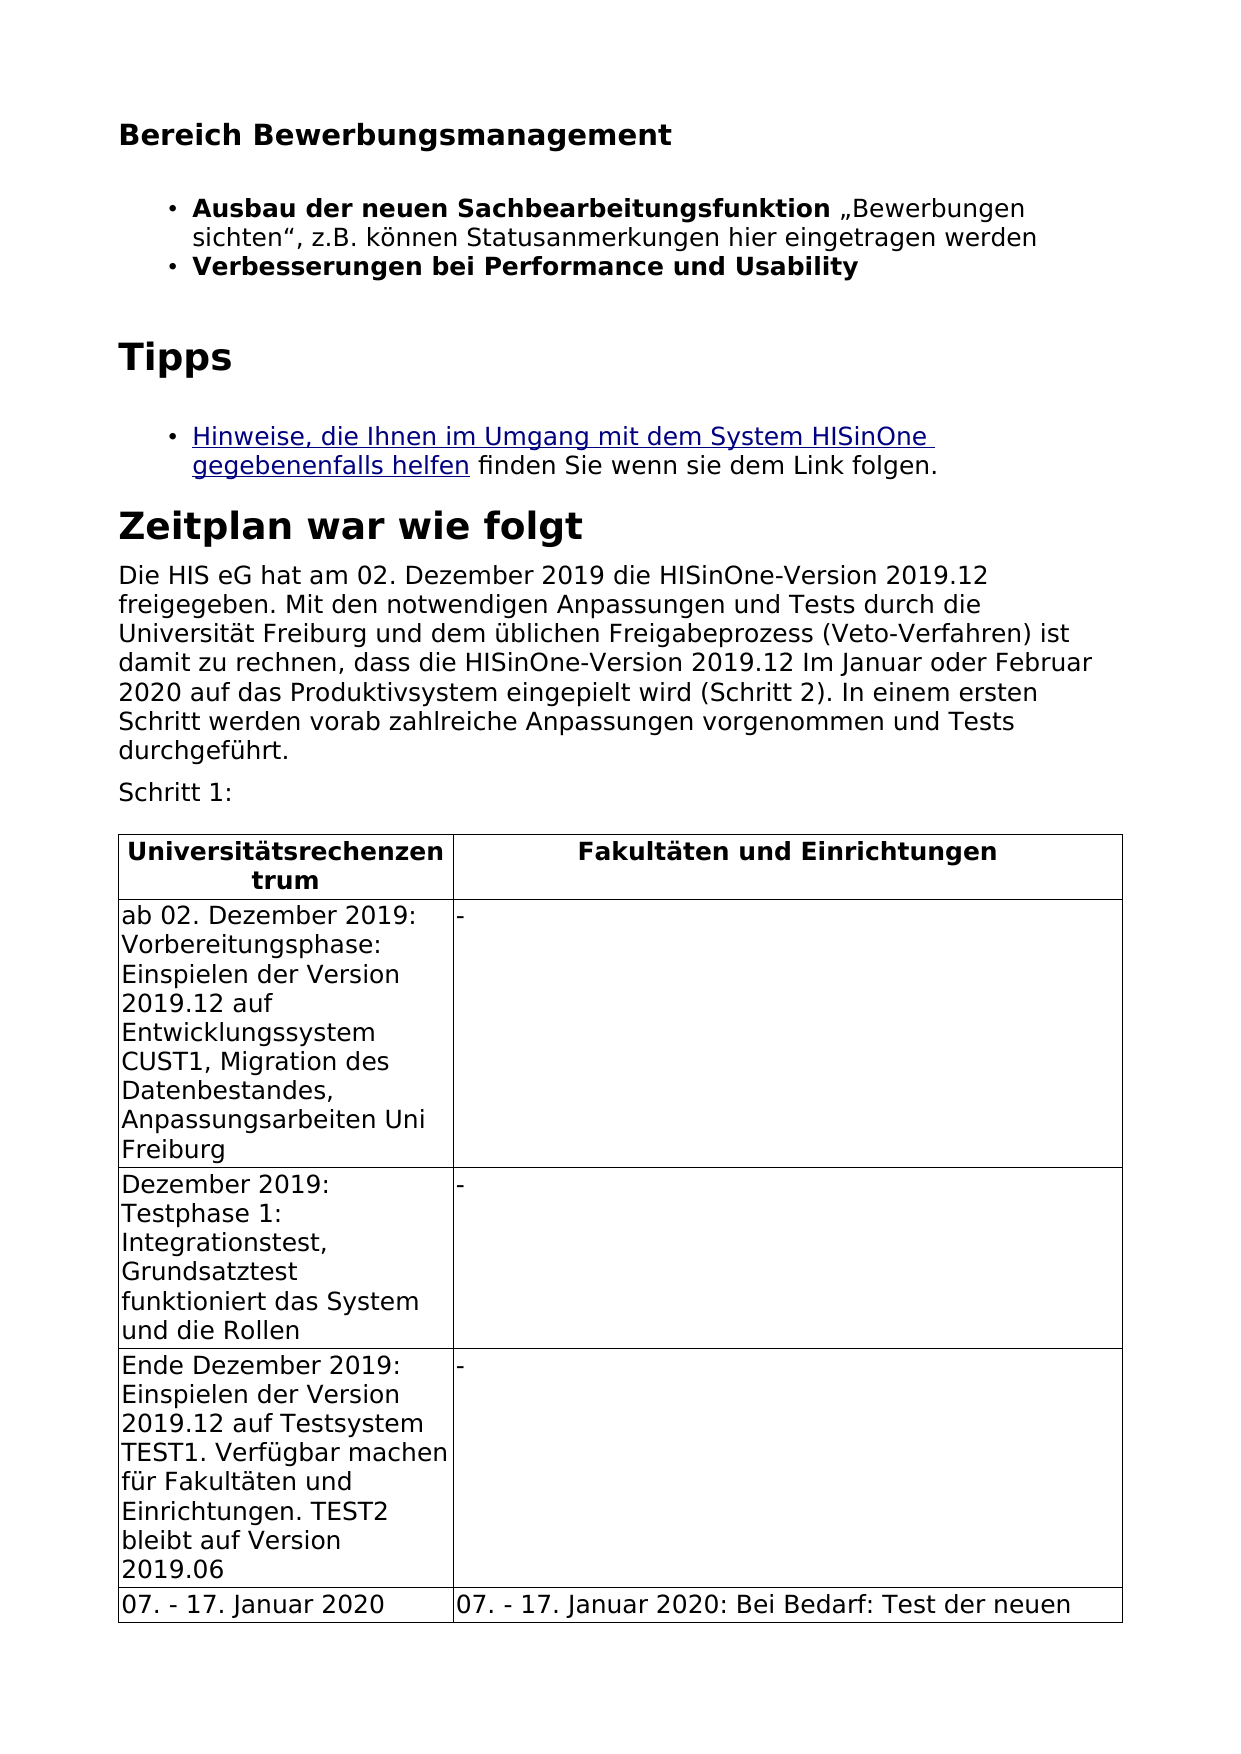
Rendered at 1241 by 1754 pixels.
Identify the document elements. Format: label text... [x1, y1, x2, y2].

table_cell - [454, 1168, 1122, 1348]
table_cell - [454, 900, 1122, 1167]
table_header Fakultäten und Einrichtungen [454, 835, 1122, 898]
table_cell Ende Dezember 2019: Einspielen der Version 2019.12 auf Testsystem TEST1. Verfügbar machen für Fakultäten und Einrichtungen. TEST2 bleibt auf Version 2019.06 [119, 1349, 453, 1587]
table_cell 07. - 17. Januar 2020 [119, 1588, 453, 1622]
subtitle Zeitplan war wie folgt [118, 505, 1122, 549]
table_cell 07. - 17. Januar 2020: Bei Bedarf: Test der neuen [454, 1588, 1122, 1622]
text Die HIS eG hat am 02. Dezember 2019 die HISinOne-Version 2019.12 freigegeben. Mit den notwendigen Anpassungen und Tests durch die Universität Freiburg und dem üblichen Freigabeprozess (Veto-Verfahren) ist damit zu rechnen, dass die HISinOne-Version 2019.12 Im Januar oder Februar 2020 auf das Produktivsystem eingepielt wird (Schritt 2). In einem ersten Schritt werden vorab zahlreiche Anpassungen vorgenommen und Tests durchgeführt. [118, 561, 1122, 765]
list Ausbau der neuen Sachbearbeitungsfunktion „Bewerbungen sichten“, z.B. können Statusanmerkungen hier eingetragen werden [177, 194, 1122, 252]
list Hinweise, die Ihnen im Umgang mit dem System HISinOne gegebenenfalls helfen finden Sie wenn sie dem Link folgen. [177, 422, 1122, 480]
subtitle Bereich Bewerbungsmanagement [118, 118, 1122, 152]
table_cell Dezember 2019: Testphase 1: Integrationstest, Grundsatztest funktioniert das System und die Rollen [119, 1168, 453, 1348]
list Verbesserungen bei Performance und Usability [177, 252, 1122, 282]
table_header Universitätsrechenzentrum [119, 835, 453, 898]
subtitle Tipps [118, 336, 1122, 380]
table_cell - [454, 1349, 1122, 1587]
text Schritt 1: [118, 778, 1122, 807]
table_cell ab 02. Dezember 2019: Vorbereitungsphase: Einspielen der Version 2019.12 auf Entwicklungssystem CUST1, Migration des Datenbestandes, Anpassungsarbeiten Uni Freiburg [119, 900, 453, 1167]
